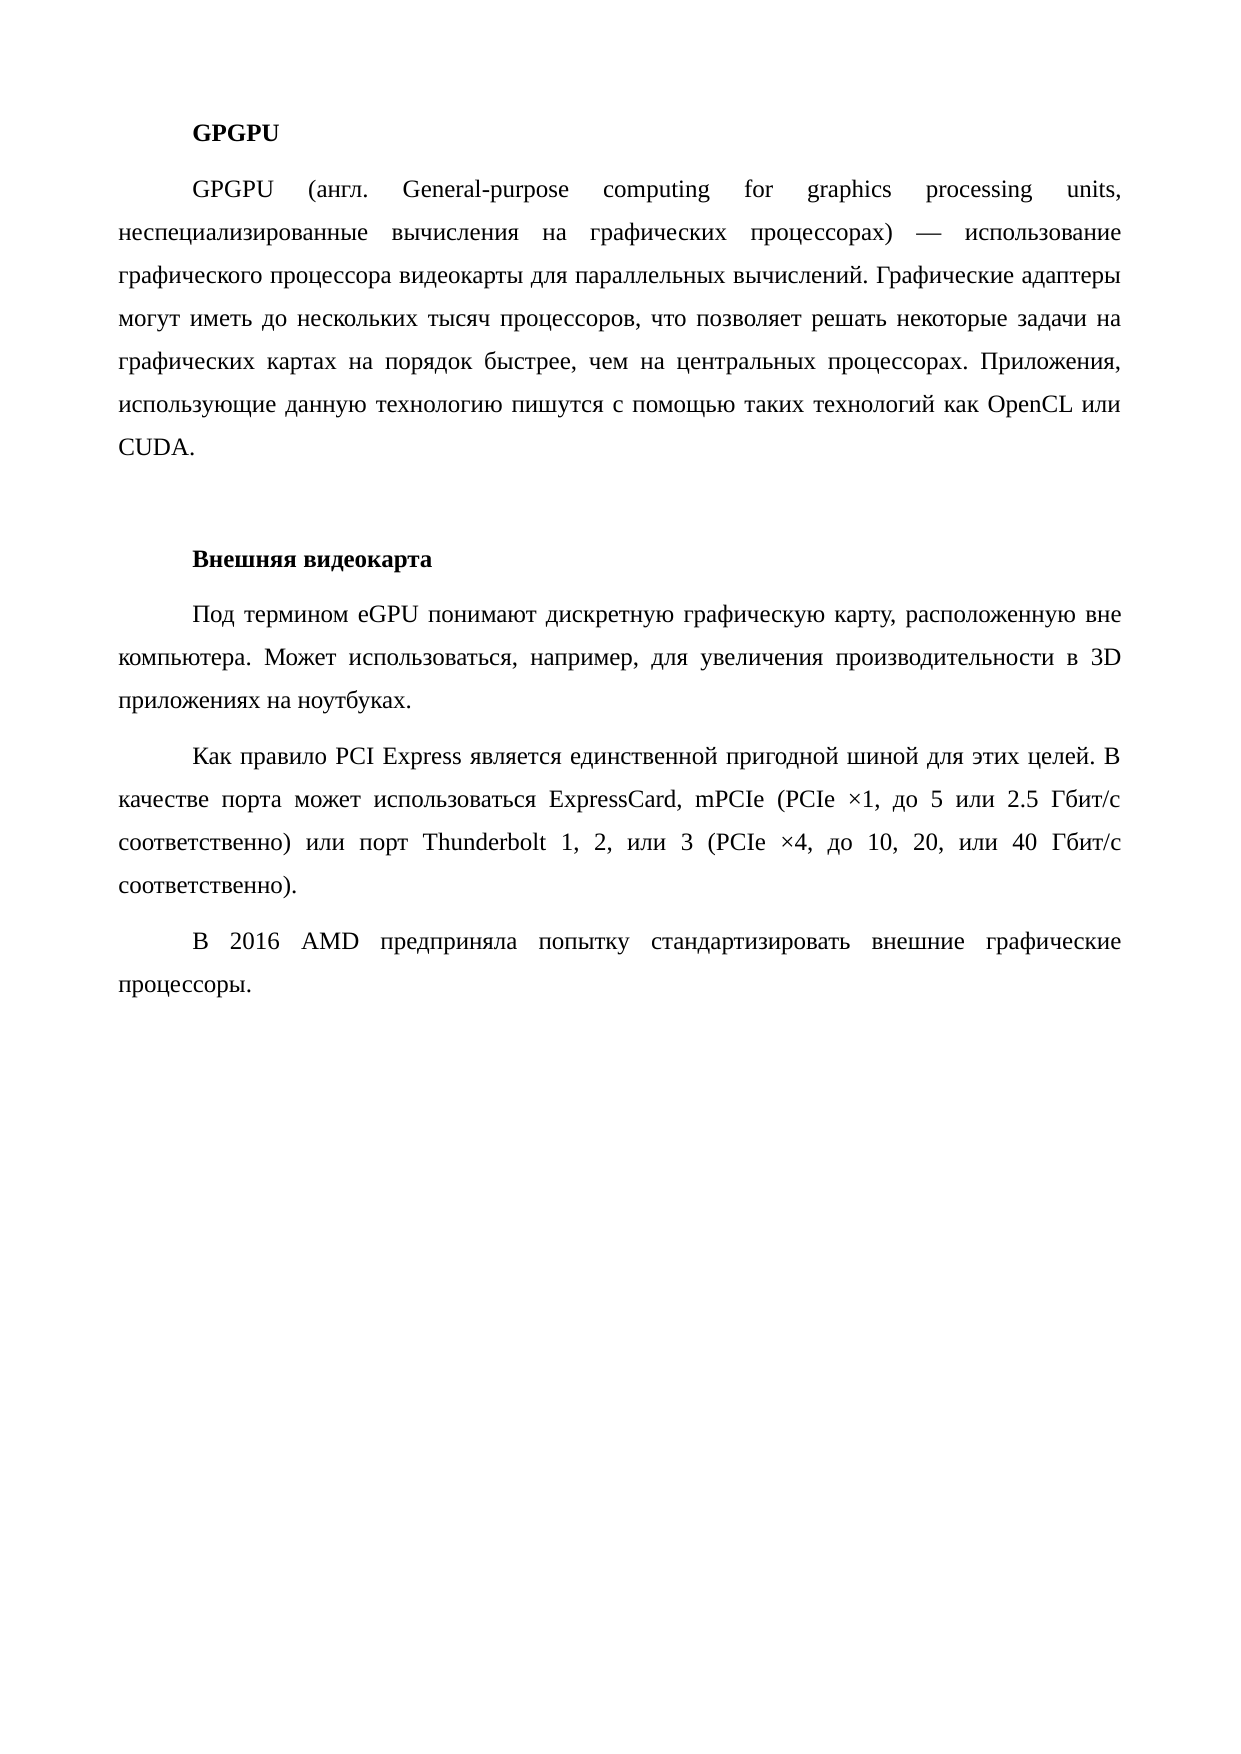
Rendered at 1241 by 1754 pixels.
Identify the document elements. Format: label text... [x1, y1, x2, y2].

text GPGPU (англ. General-purpose computing for graphics processing units, неспециализированные вычисления на графических процессорах) — использование графического процессора видеокарты для параллельных вычислений. Графические адаптеры могут иметь до нескольких тысяч процессоров, что позволяет решать некоторые задачи на графических картах на порядок быстрее, чем на центральных процессорах. Приложения, использующие данную технологию пишутся с помощью таких технологий как OpenCL или CUDA. [118, 174, 1122, 461]
text GPGPU [118, 118, 1122, 147]
text В 2016 AMD предприняла попытку стандартизировать внешние графические процессоры. [118, 926, 1122, 998]
text Под термином eGPU понимают дискретную графическую карту, расположенную вне компьютера. Может использоваться, например, для увеличения производительности в 3D приложениях на ноутбуках. [118, 599, 1122, 714]
text Внешняя видеокарта [118, 544, 1122, 572]
text Как правило PCI Express является единственной пригодной шиной для этих целей. В качестве порта может использоваться ExpressCard, mPCIe (PCIe ×1, до 5 или 2.5 Гбит/с соответственно) или порт Thunderbolt 1, 2, или 3 (PCIe ×4, до 10, 20, или 40 Гбит/с соответственно). [118, 741, 1122, 899]
